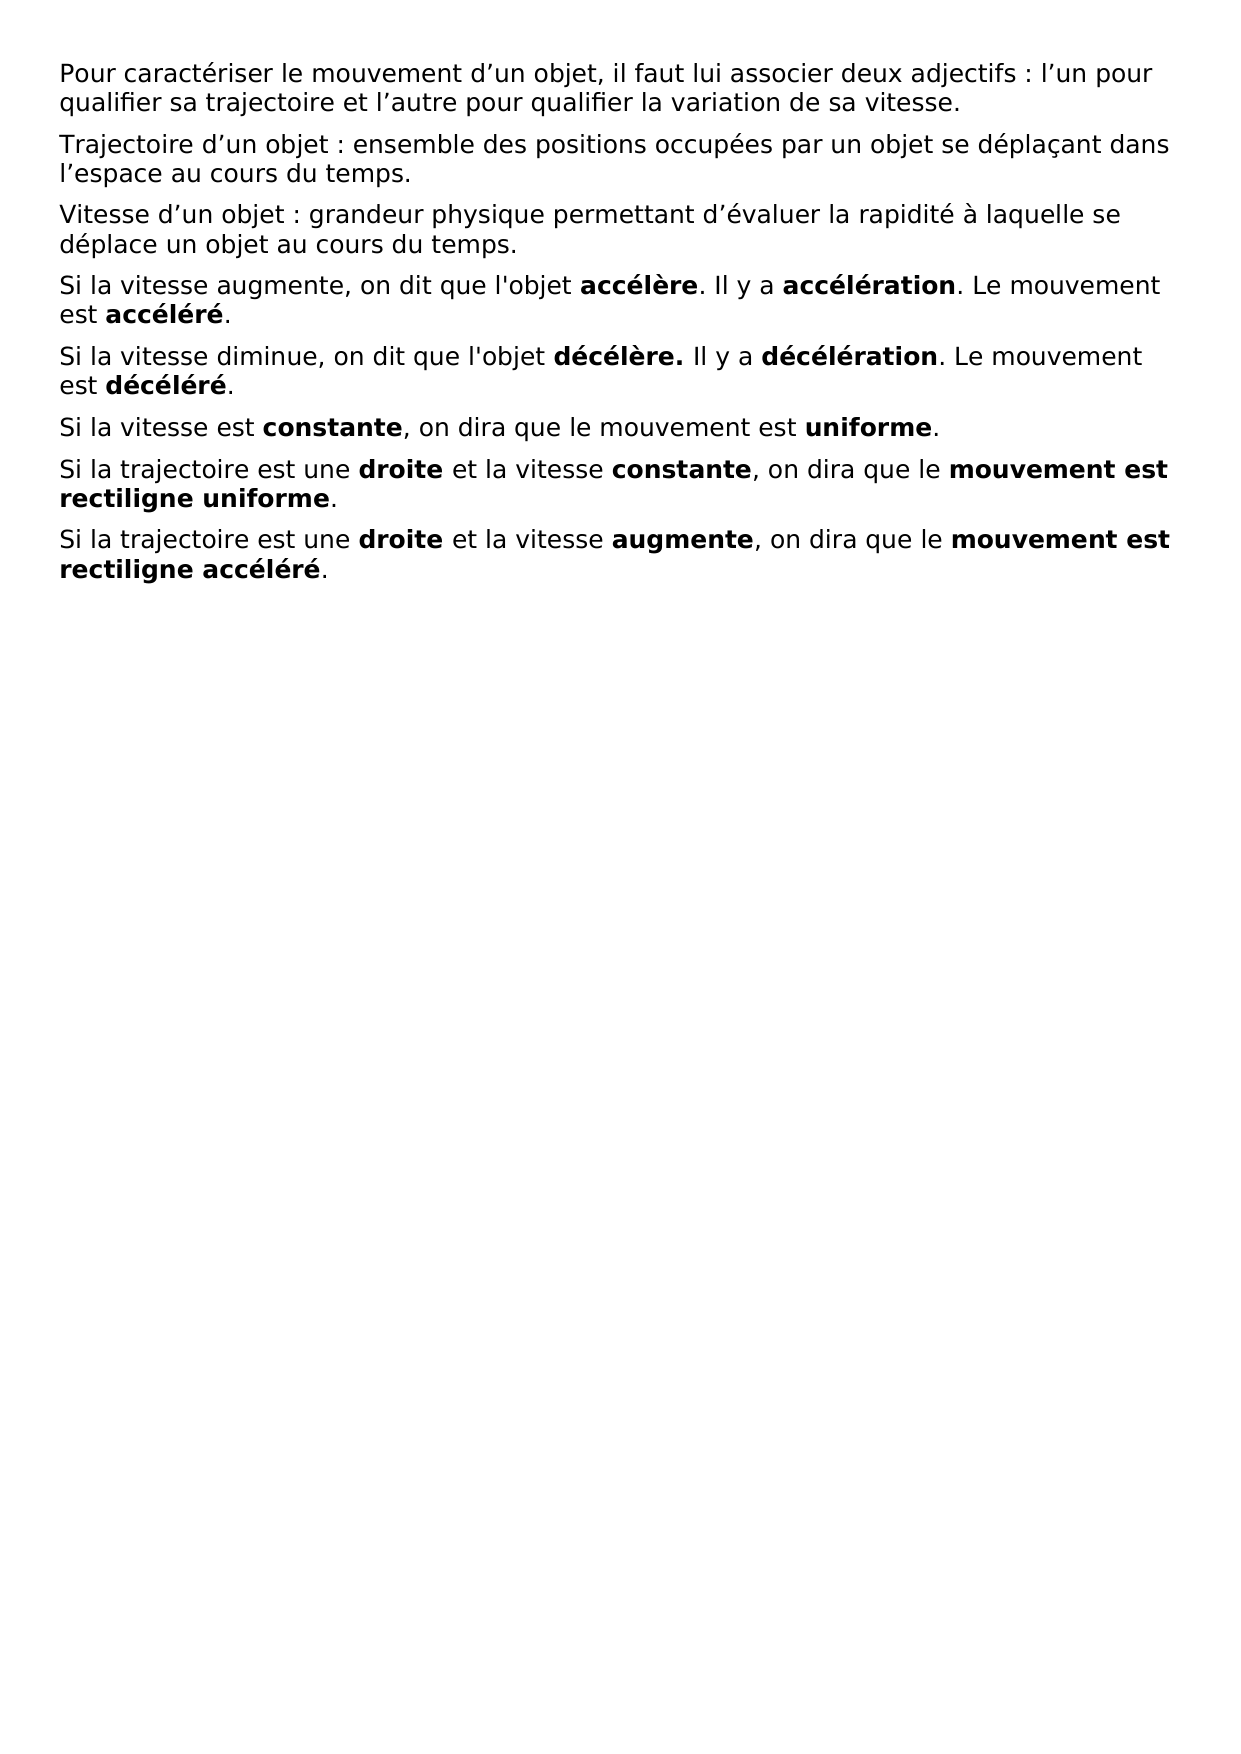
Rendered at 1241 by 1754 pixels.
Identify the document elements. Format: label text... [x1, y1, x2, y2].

text Si la vitesse augmente, on dit que l'objet accélère. Il y a accélération. Le mouvement est accéléré. [59, 272, 1181, 330]
text Trajectoire d’un objet : ensemble des positions occupées par un objet se déplaçant dans l’espace au cours du temps. [59, 130, 1181, 188]
text Pour caractériser le mouvement d’un objet, il faut lui associer deux adjectifs : l’un pour qualifier sa trajectoire et l’autre pour qualifier la variation de sa vitesse. [59, 59, 1181, 117]
text Si la trajectoire est une droite et la vitesse augmente, on dira que le mouvement est rectiligne accéléré. [59, 526, 1181, 584]
text Si la trajectoire est une droite et la vitesse constante, on dira que le mouvement est rectiligne uniforme. [59, 455, 1181, 513]
text Si la vitesse diminue, on dit que l'objet décélère. Il y a décélération. Le mouvement est décéléré. [59, 342, 1181, 401]
text Si la vitesse est constante, on dira que le mouvement est uniforme. [59, 413, 1181, 442]
text Vitesse d’un objet : grandeur physique permettant d’évaluer la rapidité à laquelle se déplace un objet au cours du temps. [59, 201, 1181, 259]
